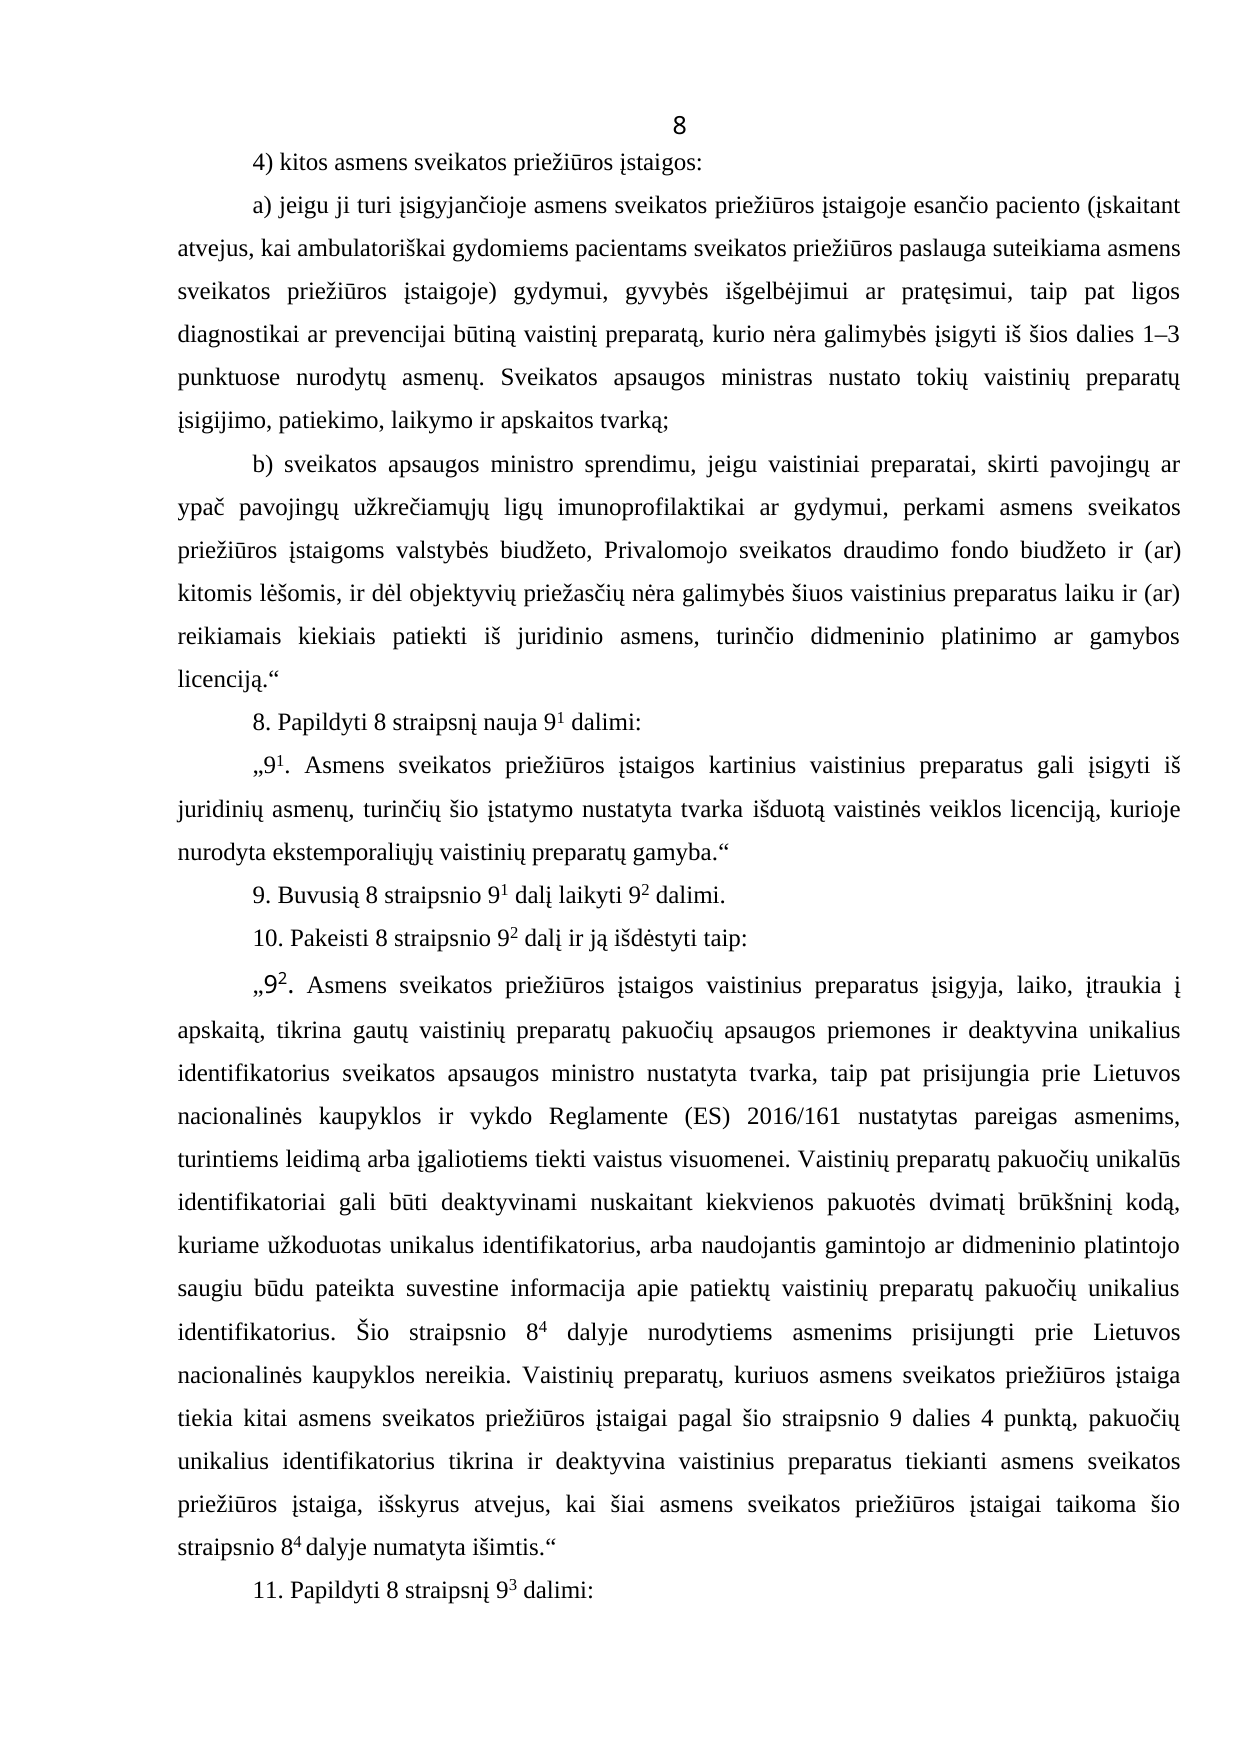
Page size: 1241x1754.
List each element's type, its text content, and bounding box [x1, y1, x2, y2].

text „91. Asmens sveikatos priežiūros įstaigos kartinius vaistinius preparatus gali įsigyti iš juridinių asmenų, turinčių šio įstatymo nustatyta tvarka išduotą vaistinės veiklos licenciją, kurioje nurodyta ekstemporaliųjų vaistinių preparatų gamyba.“ [177, 751, 1181, 866]
text 9. Buvusią 8 straipsnio 91 dalį laikyti 92 dalimi. [177, 880, 1181, 909]
text 4) kitos asmens sveikatos priežiūros įstaigos: [177, 147, 1181, 176]
text 10. Pakeisti 8 straipsnio 92 dalį ir ją išdėstyti taip: [177, 923, 1181, 952]
text b) sveikatos apsaugos ministro sprendimu, jeigu vaistiniai preparatai, skirti pavojingų ar ypač pavojingų užkrečiamųjų ligų imunoprofilaktikai ar gydymui, perkami asmens sveikatos priežiūros įstaigoms valstybės biudžeto, Privalomojo sveikatos draudimo fondo biudžeto ir (ar) kitomis lėšomis, ir dėl objektyvių priežasčių nėra galimybės šiuos vaistinius preparatus laiku ir (ar) reikiamais kiekiais patiekti iš juridinio asmens, turinčio didmeninio platinimo ar gamybos licenciją.“ [177, 449, 1181, 693]
text a) jeigu ji turi įsigyjančioje asmens sveikatos priežiūros įstaigoje esančio paciento (įskaitant atvejus, kai ambulatoriškai gydomiems pacientams sveikatos priežiūros paslauga suteikiama asmens sveikatos priežiūros įstaigoje) gydymui, gyvybės išgelbėjimui ar pratęsimui, taip pat ligos diagnostikai ar prevencijai būtiną vaistinį preparatą, kurio nėra galimybės įsigyti iš šios dalies 1–3 punktuose nurodytų asmenų. Sveikatos apsaugos ministras nustato tokių vaistinių preparatų įsigijimo, patiekimo, laikymo ir apskaitos tvarką; [177, 190, 1181, 434]
text 11. Papildyti 8 straipsnį 93 dalimi: [177, 1575, 1181, 1604]
text „92. Asmens sveikatos priežiūros įstaigos vaistinius preparatus įsigyja, laiko, įtraukia į apskaitą, tikrina gautų vaistinių preparatų pakuočių apsaugos priemones ir deaktyvina unikalius identifikatorius sveikatos apsaugos ministro nustatyta tvarka, taip pat prisijungia prie Lietuvos nacionalinės kaupyklos ir vykdo Reglamente (ES) 2016/161 nustatytas pareigas asmenims, turintiems leidimą arba įgaliotiems tiekti vaistus visuomenei. Vaistinių preparatų pakuočių unikalūs identifikatoriai gali būti deaktyvinami nuskaitant kiekvienos pakuotės dvimatį brūkšninį kodą, kuriame užkoduotas unikalus identifikatorius, arba naudojantis gamintojo ar didmeninio platintojo saugiu būdu pateikta suvestine informacija apie patiektų vaistinių preparatų pakuočių unikalius identifikatorius. Šio straipsnio 84 dalyje nurodytiems asmenims prisijungti prie Lietuvos nacionalinės kaupyklos nereikia. Vaistinių preparatų, kuriuos asmens sveikatos priežiūros įstaiga tiekia kitai asmens sveikatos priežiūros įstaigai pagal šio straipsnio 9 dalies 4 punktą, pakuočių unikalius identifikatorius tikrina ir deaktyvina vaistinius preparatus tiekianti asmens sveikatos priežiūros įstaiga, išskyrus atvejus, kai šiai asmens sveikatos priežiūros įstaigai taikoma šio straipsnio 84 dalyje numatyta išimtis.“ [177, 966, 1181, 1561]
text 8. Papildyti 8 straipsnį nauja 91 dalimi: [177, 707, 1181, 736]
